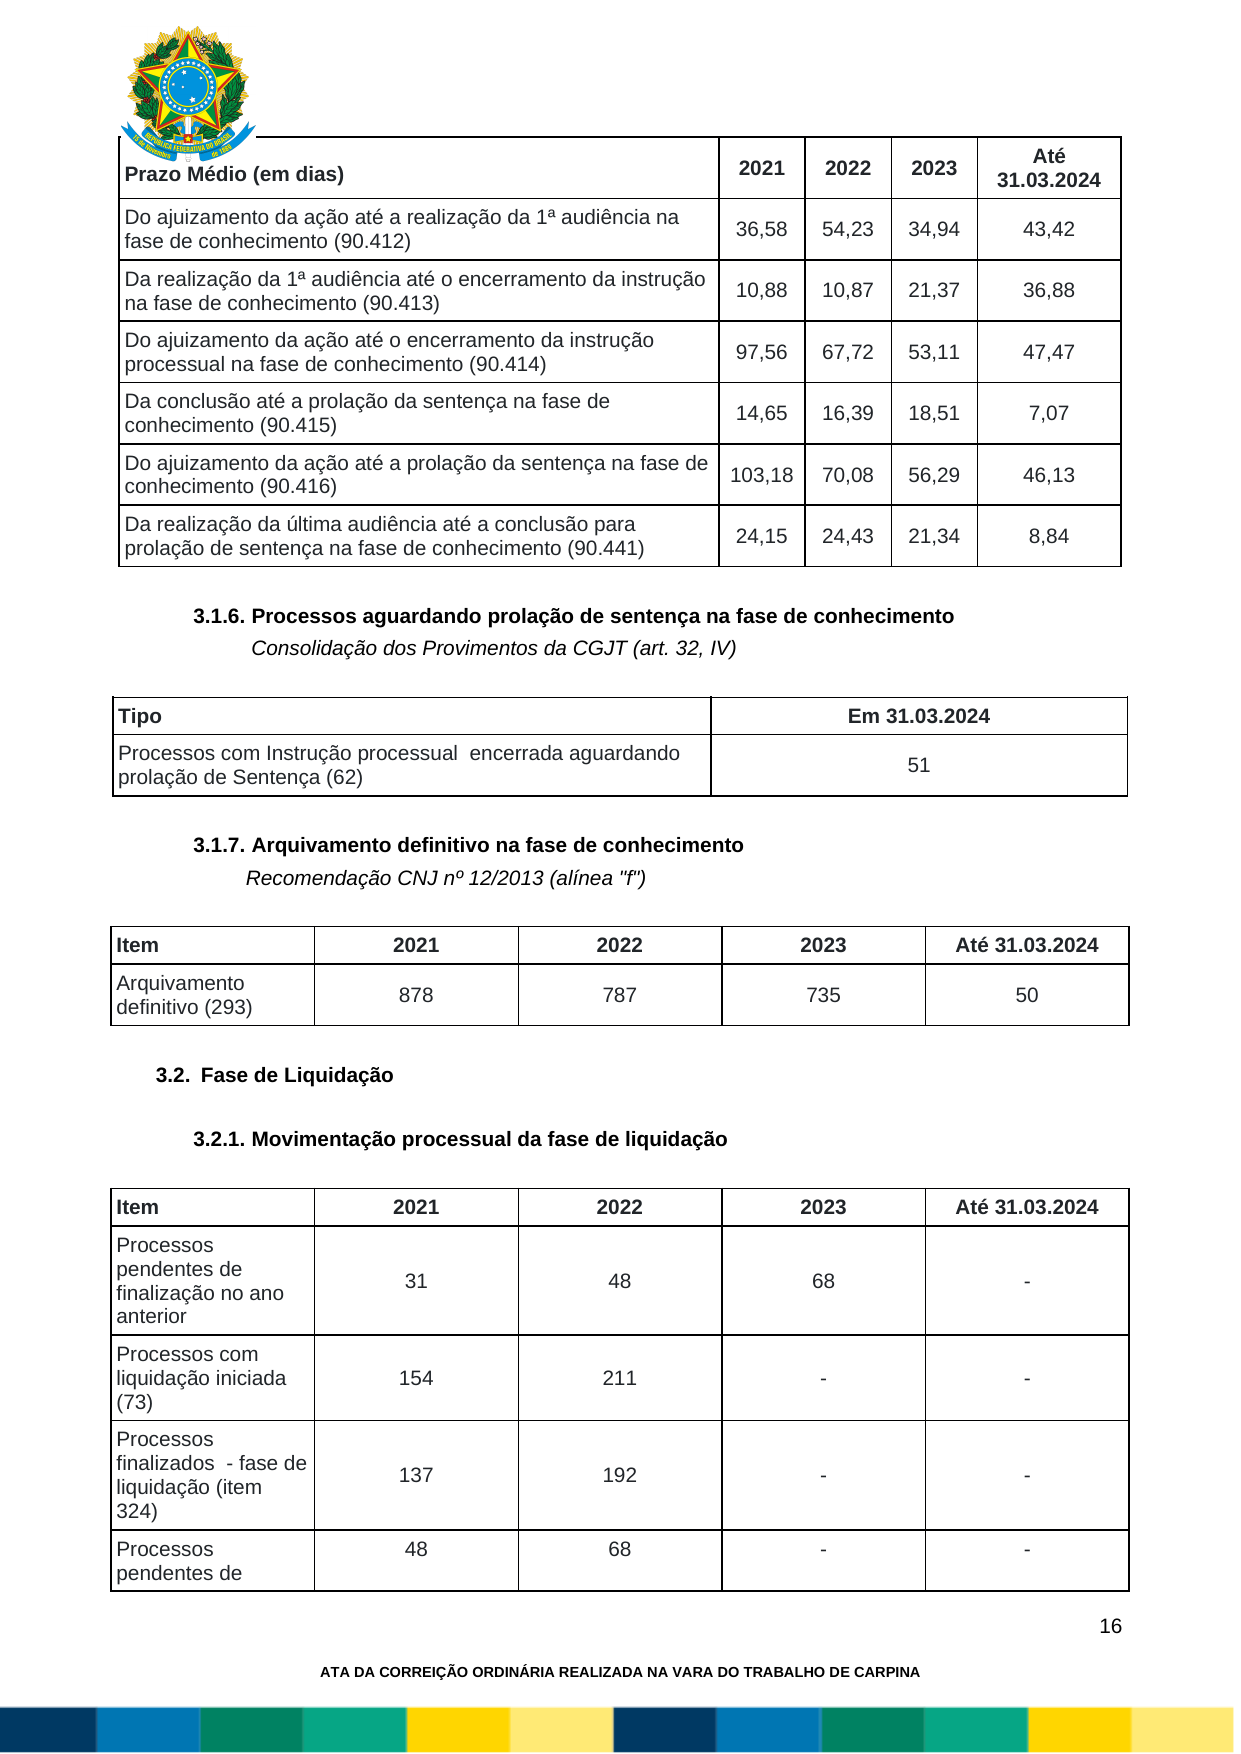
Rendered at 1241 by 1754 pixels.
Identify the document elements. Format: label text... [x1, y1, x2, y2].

list Movimentação processual da fase de liquidação [193, 1127, 1122, 1151]
table_cell Da realização da última audiência até a conclusão para prolação de sentença na fase de conhecimento (90.441) [120, 506, 718, 566]
table_cell 68 [519, 1531, 721, 1590]
table_cell 211 [519, 1336, 721, 1419]
list Arquivamento definitivo na fase de conhecimento [193, 833, 1122, 857]
table_cell Da conclusão até a prolação da sentença na fase de conhecimento (90.415) [120, 383, 718, 443]
table_cell - [926, 1336, 1128, 1419]
table_cell 34,94 [892, 199, 977, 259]
table_header Item [112, 1189, 314, 1225]
table_cell 70,08 [806, 445, 891, 504]
table_header 2023 [892, 138, 977, 197]
table_cell 48 [315, 1531, 518, 1590]
table_cell 43,42 [978, 199, 1120, 259]
table_cell 56,29 [892, 445, 977, 504]
table_cell 51 [712, 735, 1127, 795]
table_cell - [723, 1531, 925, 1590]
table_cell 67,72 [806, 322, 891, 382]
table_cell - [926, 1531, 1128, 1590]
table_cell 14,65 [720, 383, 804, 443]
table_cell Processos com liquidação iniciada (73) [112, 1336, 314, 1419]
table_header Até 31.03.2024 [926, 1189, 1128, 1225]
table_cell Da realização da 1ª audiência até o encerramento da instrução na fase de conhecimento (90.413) [120, 261, 718, 320]
list Processos aguardando prolação de sentença na fase de conhecimento [193, 604, 1122, 628]
table_header 2022 [806, 138, 891, 197]
table_cell 50 [926, 965, 1128, 1024]
list Fase de Liquidação [156, 1063, 1122, 1087]
table_header 2021 [720, 138, 804, 197]
table_cell 46,13 [978, 445, 1120, 504]
table_header 2021 [315, 927, 518, 963]
table_header 2022 [519, 1189, 721, 1225]
table_header Prazo Médio (em dias) [120, 138, 718, 197]
table_cell 36,58 [720, 199, 804, 259]
table_header Em 31.03.2024 [712, 698, 1127, 734]
table_cell 48 [519, 1227, 721, 1334]
table_cell Processos finalizados - fase de liquidação (item 324) [112, 1421, 314, 1529]
table_cell Do ajuizamento da ação até a realização da 1ª audiência na fase de conhecimento (90.412) [120, 199, 718, 259]
table_header 2023 [723, 927, 925, 963]
table_cell 10,88 [720, 261, 804, 320]
table_cell 192 [519, 1421, 721, 1529]
table_header Item [112, 927, 314, 963]
table_cell 21,34 [892, 506, 977, 566]
table_cell 16,39 [806, 383, 891, 443]
table_cell - [723, 1336, 925, 1419]
table_cell Do ajuizamento da ação até a prolação da sentença na fase de conhecimento (90.416) [120, 445, 718, 504]
table_header 2023 [723, 1189, 925, 1225]
table_cell 10,87 [806, 261, 891, 320]
text Consolidação dos Provimentos da CGJT (art. 32, IV) [118, 636, 1122, 660]
table_cell 8,84 [978, 506, 1120, 566]
table_cell 878 [315, 965, 518, 1024]
table_cell 787 [519, 965, 721, 1024]
table_cell 7,07 [978, 383, 1120, 443]
table_header Até 31.03.2024 [926, 927, 1128, 963]
table_header Tipo [114, 698, 710, 734]
table_cell Do ajuizamento da ação até o encerramento da instrução processual na fase de conhecimento (90.414) [120, 322, 718, 382]
table_cell 53,11 [892, 322, 977, 382]
text Recomendação CNJ nº 12/2013 (alínea "f") [172, 865, 1122, 889]
table_cell 735 [723, 965, 925, 1024]
table_cell 97,56 [720, 322, 804, 382]
table_header 2022 [519, 927, 721, 963]
table_cell Processos pendentes de finalização no ano anterior [112, 1227, 314, 1334]
table_cell - [723, 1421, 925, 1529]
table_cell Arquivamento definitivo (293) [112, 965, 314, 1024]
table_cell 18,51 [892, 383, 977, 443]
table_cell 36,88 [978, 261, 1120, 320]
table_cell 137 [315, 1421, 518, 1529]
table_cell 154 [315, 1336, 518, 1419]
table_cell - [926, 1227, 1128, 1334]
table_cell 103,18 [720, 445, 804, 504]
table_cell 54,23 [806, 199, 891, 259]
table_cell 47,47 [978, 322, 1120, 382]
table_cell Processos com Instrução processual encerrada aguardando prolação de Sentença (62) [114, 735, 710, 795]
table_header 2021 [315, 1189, 518, 1225]
table_cell - [926, 1421, 1128, 1529]
table_cell 21,37 [892, 261, 977, 320]
table_cell Processos pendentes de [112, 1531, 314, 1590]
table_cell 24,15 [720, 506, 804, 566]
table_cell 68 [723, 1227, 925, 1334]
table_cell 24,43 [806, 506, 891, 566]
table_header Até 31.03.2024 [978, 138, 1120, 197]
table_cell 31 [315, 1227, 518, 1334]
